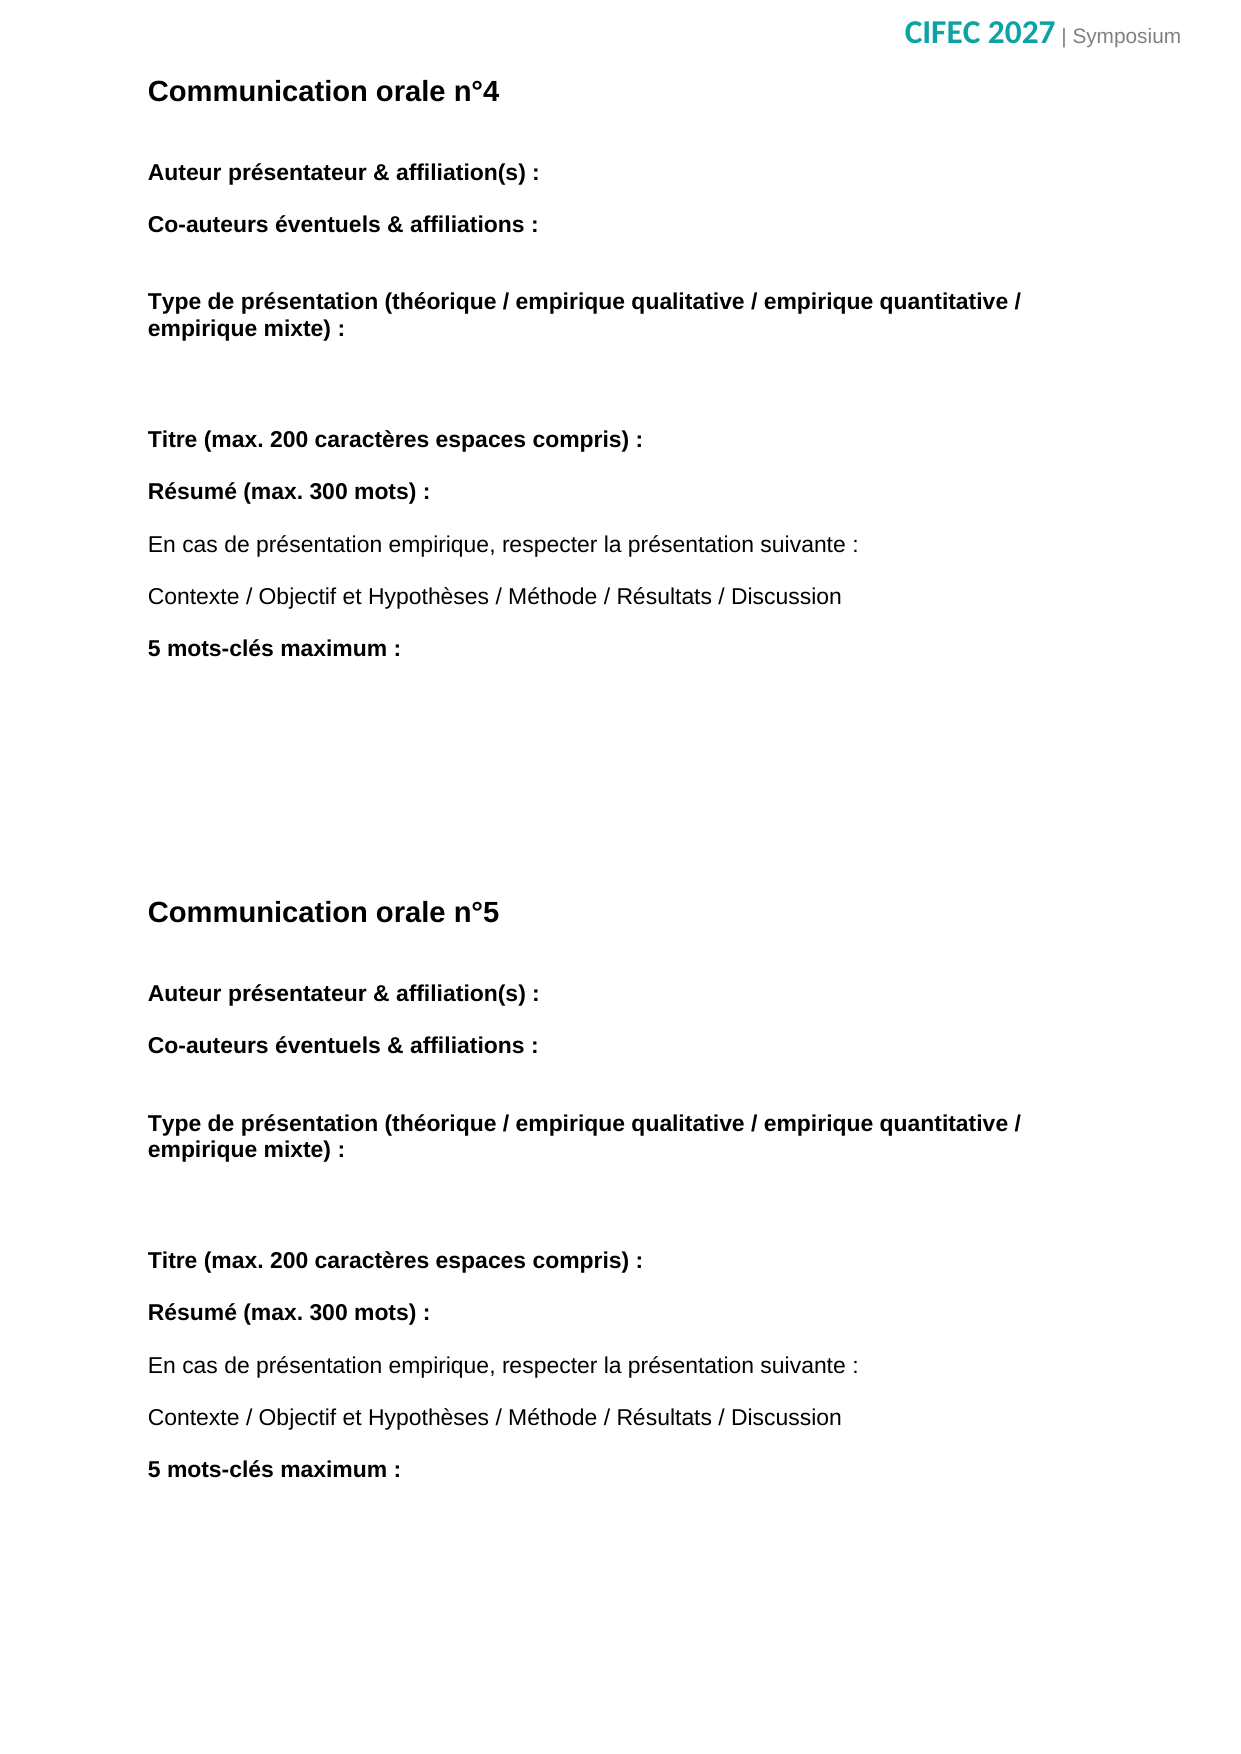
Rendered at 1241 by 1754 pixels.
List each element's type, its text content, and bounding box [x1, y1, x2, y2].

text Résumé (max. 300 mots) : [148, 478, 1093, 504]
text Auteur présentateur & affiliation(s) : [148, 158, 1093, 185]
text Co-auteurs éventuels & affiliations : [148, 211, 1093, 237]
text Type de présentation (théorique / empirique qualitative / empirique quantitative / empirique mixte) : [148, 288, 1093, 341]
text Contexte / Objectif et Hypothèses / Méthode / Résultats / Discussion [148, 1404, 1093, 1430]
text 5 mots-clés maximum : [148, 635, 1093, 662]
text Type de présentation (théorique / empirique qualitative / empirique quantitative / empirique mixte) : [148, 1109, 1093, 1162]
text En cas de présentation empirique, respecter la présentation suivante : [148, 1352, 1093, 1378]
text Résumé (max. 300 mots) : [148, 1299, 1093, 1326]
text En cas de présentation empirique, respecter la présentation suivante : [148, 531, 1093, 557]
text Auteur présentateur & affiliation(s) : [148, 980, 1093, 1006]
text Contexte / Objectif et Hypothèses / Méthode / Résultats / Discussion [148, 583, 1093, 609]
text Titre (max. 200 caractères espaces compris) : [148, 1247, 1093, 1273]
text 5 mots-clés maximum : [148, 1456, 1093, 1483]
text Titre (max. 200 caractères espaces compris) : [148, 426, 1093, 452]
subtitle Communication orale n°4 [148, 74, 1093, 107]
subtitle Communication orale n°5 [148, 895, 1093, 928]
text Co-auteurs éventuels & affiliations : [148, 1032, 1093, 1058]
